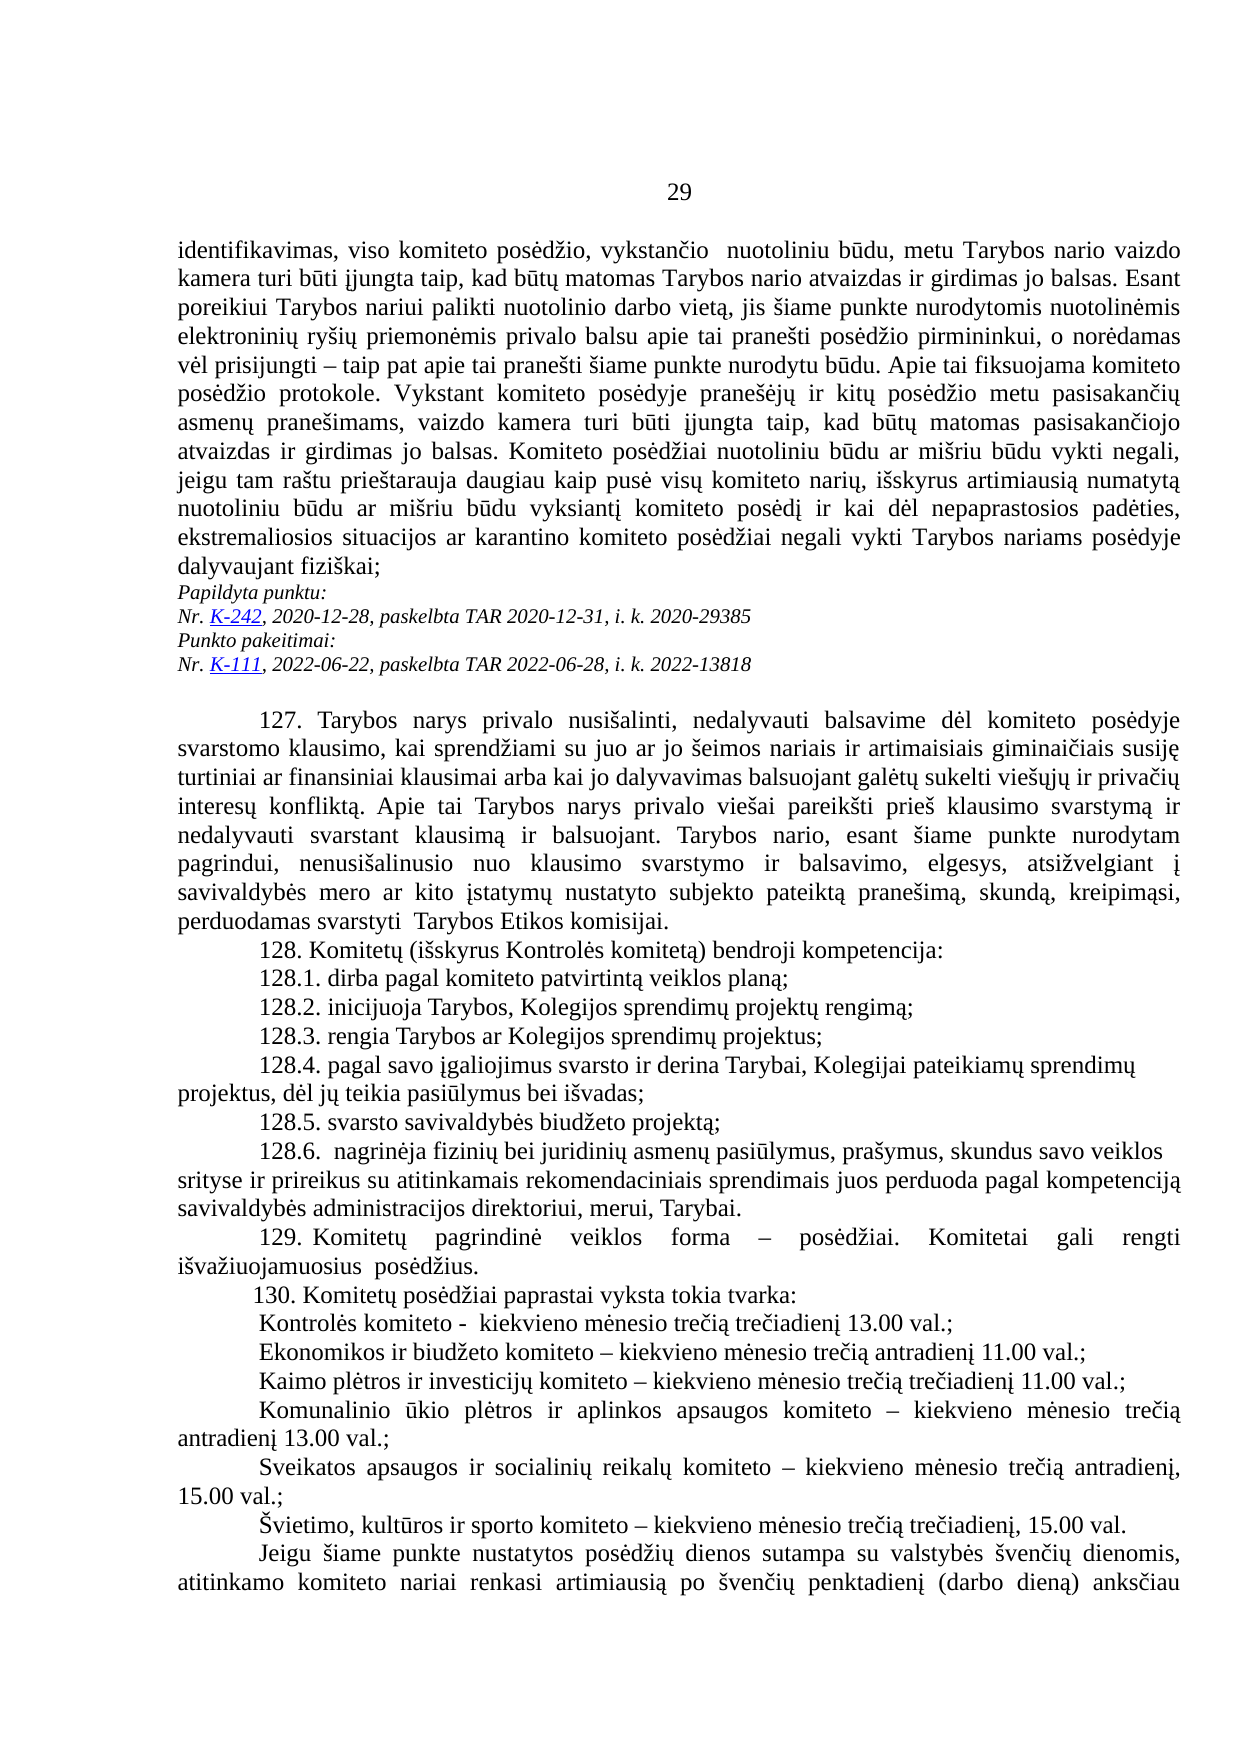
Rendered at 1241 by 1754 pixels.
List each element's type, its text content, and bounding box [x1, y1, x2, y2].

text Jeigu šiame punkte nustatytos posėdžių dienos sutampa su valstybės švenčių dienomis, atitinkamo komiteto nariai renkasi artimiausią po švenčių penktadienį (darbo dieną) anksčiau [177, 1538, 1181, 1596]
text 130. Komitetų posėdžiai paprastai vyksta tokia tvarka: [252, 1280, 1181, 1308]
text Punkto pakeitimai: [177, 628, 1181, 652]
text 128.6. nagrinėja fizinių bei juridinių asmenų pasiūlymus, prašymus, skundus savo veiklos [252, 1136, 1181, 1165]
text Nr. K-242, 2020-12-28, paskelbta TAR 2020-12-31, i. k. 2020-29385 [177, 604, 1181, 628]
text 128. Komitetų (išskyrus Kontrolės komitetą) bendroji kompetencija: [177, 935, 1181, 963]
text Švietimo, kultūros ir sporto komiteto – kiekvieno mėnesio trečią trečiadienį, 15.00 val. [252, 1510, 1181, 1538]
text srityse ir prireikus su atitinkamais rekomendaciniais sprendimais juos perduoda pagal kompetenciją savivaldybės administracijos direktoriui, merui, Tarybai. [177, 1165, 1181, 1222]
text 128.4. pagal savo įgaliojimus svarsto ir derina Tarybai, Kolegijai pateikiamų sprendimų [177, 1050, 1181, 1078]
text 128.3. rengia Tarybos ar Kolegijos sprendimų projektus; [258, 1021, 1181, 1050]
text Kaimo plėtros ir investicijų komiteto – kiekvieno mėnesio trečią trečiadienį 11.00 val.; [177, 1366, 1181, 1395]
text 128.2. inicijuoja Tarybos, Kolegijos sprendimų projektų rengimą; [258, 992, 1181, 1021]
text Papildyta punktu: [177, 580, 1181, 604]
text identifikavimas, viso komiteto posėdžio, vykstančio nuotoliniu būdu, metu Tarybos nario vaizdo kamera turi būti įjungta taip, kad būtų matomas Tarybos nario atvaizdas ir girdimas jo balsas. Esant poreikiui Tarybos nariui palikti nuotolinio darbo vietą, jis šiame punkte nurodytomis nuotolinėmis elektroninių ryšių priemonėmis privalo balsu apie tai pranešti posėdžio pirmininkui, o norėdamas vėl prisijungti – taip pat apie tai pranešti šiame punkte nurodytu būdu. Apie tai fiksuojama komiteto posėdžio protokole. Vykstant komiteto posėdyje pranešėjų ir kitų posėdžio metu pasisakančių asmenų pranešimams, vaizdo kamera turi būti įjungta taip, kad būtų matomas pasisakančiojo atvaizdas ir girdimas jo balsas. Komiteto posėdžiai nuotoliniu būdu ar mišriu būdu vykti negali, jeigu tam raštu prieštarauja daugiau kaip pusė visų komiteto narių, išskyrus artimiausią numatytą nuotoliniu būdu ar mišriu būdu vyksiantį komiteto posėdį ir kai dėl nepaprastosios padėties, ekstremaliosios situacijos ar karantino komiteto posėdžiai negali vykti Tarybos nariams posėdyje dalyvaujant fiziškai; [177, 235, 1181, 580]
text 127. Tarybos narys privalo nusišalinti, nedalyvauti balsavime dėl komiteto posėdyje svarstomo klausimo, kai sprendžiami su juo ar jo šeimos nariais ir artimaisiais giminaičiais susiję turtiniai ar finansiniai klausimai arba kai jo dalyvavimas balsuojant galėtų sukelti viešųjų ir privačių interesų konfliktą. Apie tai Tarybos narys privalo viešai pareikšti prieš klausimo svarstymą ir nedalyvauti svarstant klausimą ir balsuojant. Tarybos nario, esant šiame punkte nurodytam pagrindui, nenusišalinusio nuo klausimo svarstymo ir balsavimo, elgesys, atsižvelgiant į savivaldybės mero ar kito įstatymų nustatyto subjekto pateiktą pranešimą, skundą, kreipimąsi, perduodamas svarstyti Tarybos Etikos komisijai. [177, 705, 1181, 935]
text 128.1. dirba pagal komiteto patvirtintą veiklos planą; [258, 963, 1181, 992]
text 128.5. svarsto savivaldybės biudžeto projektą; [258, 1107, 1181, 1136]
text projektus, dėl jų teikia pasiūlymus bei išvadas; [177, 1078, 1181, 1107]
text Komunalinio ūkio plėtros ir aplinkos apsaugos komiteto – kiekvieno mėnesio trečią antradienį 13.00 val.; [177, 1395, 1181, 1452]
text Kontrolės komiteto - kiekvieno mėnesio trečią trečiadienį 13.00 val.; [177, 1308, 1181, 1337]
text Sveikatos apsaugos ir socialinių reikalų komiteto – kiekvieno mėnesio trečią antradienį, 15.00 val.; [177, 1452, 1181, 1510]
text Nr. K-111, 2022-06-22, paskelbta TAR 2022-06-28, i. k. 2022-13818 [177, 652, 1181, 676]
text Ekonomikos ir biudžeto komiteto – kiekvieno mėnesio trečią antradienį 11.00 val.; [177, 1337, 1181, 1366]
text 129. Komitetų pagrindinė veiklos forma – posėdžiai. Komitetai gali rengti išvažiuojamuosius posėdžius. [177, 1222, 1181, 1280]
